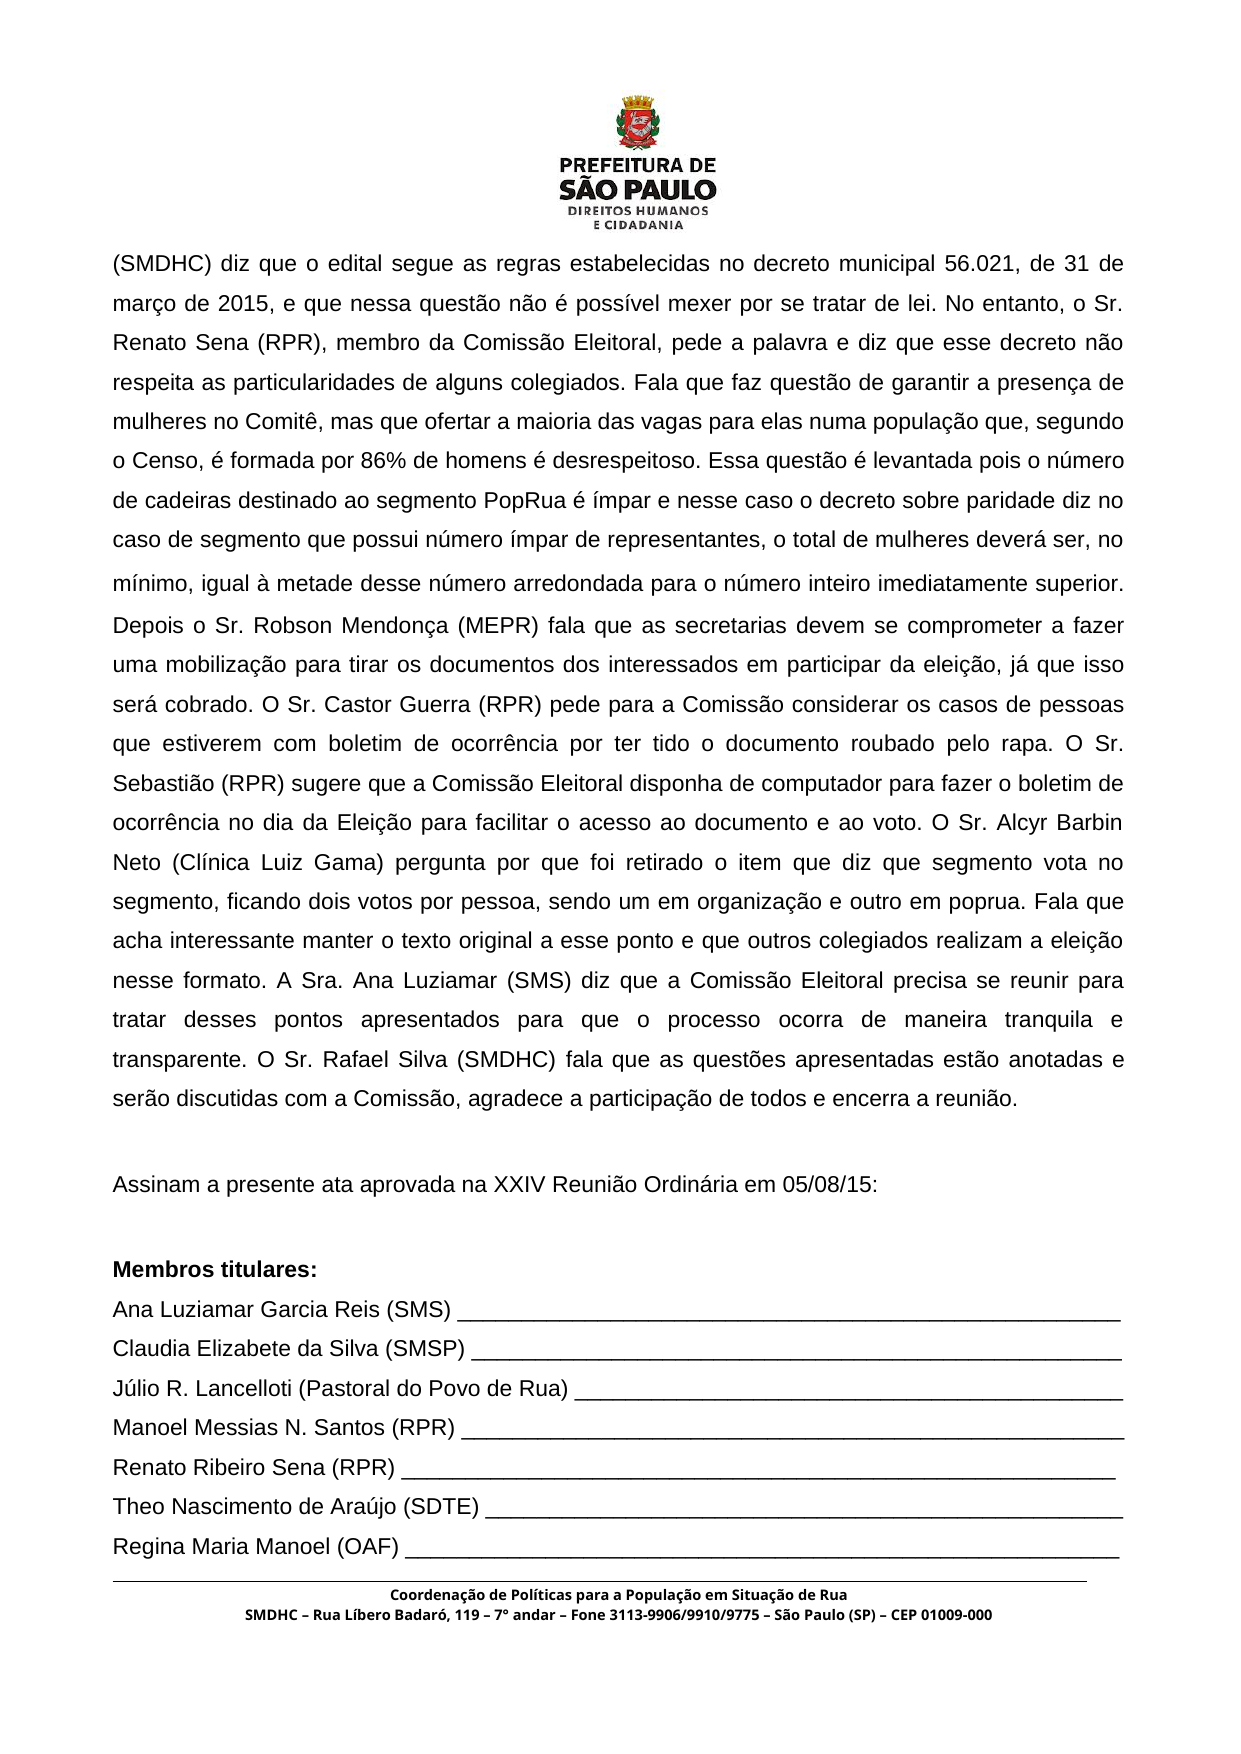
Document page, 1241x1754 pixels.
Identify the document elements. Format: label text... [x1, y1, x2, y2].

text Claudia Elizabete da Silva (SMSP) ___________________________________________________ [112, 1335, 1125, 1362]
text Renato Ribeiro Sena (RPR) ________________________________________________________ [112, 1454, 1125, 1480]
picture [520, 75, 755, 249]
text Regina Maria Manoel (OAF) ________________________________________________________ [112, 1533, 1125, 1559]
text Ana Luziamar Garcia Reis (SMS) ____________________________________________________ [112, 1296, 1125, 1322]
text Assinam a presente ata aprovada na XXIV Reunião Ordinária em 05/08/15: [112, 1171, 1125, 1197]
text Manoel Messias N. Santos (RPR) ____________________________________________________ [112, 1414, 1125, 1441]
text Membros titulares: [112, 1256, 1125, 1283]
text Theo Nascimento de Araújo (SDTE) __________________________________________________ [112, 1493, 1125, 1520]
text Júlio R. Lancelloti (Pastoral do Povo de Rua) ___________________________________________ [112, 1375, 1125, 1401]
text (SMDHC) diz que o edital segue as regras estabelecidas no decreto municipal 56.021, de 31 de março de 2015, e que nessa questão não é possível mexer por se tratar de lei. No entanto, o Sr. Renato Sena (RPR), membro da Comissão Eleitoral, pede a palavra e diz que esse decreto não respeita as particularidades de alguns colegiados. Fala que faz questão de garantir a presença de mulheres no Comitê, mas que ofertar a maioria das vagas para elas numa população que, segundo o Censo, é formada por 86% de homens é desrespeitoso. Essa questão é levantada pois o número de cadeiras destinado ao segmento PopRua é ímpar e nesse caso o decreto sobre paridade diz no caso de segmento que possui número ímpar de representantes, o total de mulheres deverá ser, no mínimo, igual à metade desse número arredondada para o número inteiro imediatamente superior. Depois o Sr. Robson Mendonça (MEPR) fala que as secretarias devem se comprometer a fazer uma mobilização para tirar os documentos dos interessados em participar da eleição, já que isso será cobrado. O Sr. Castor Guerra (RPR) pede para a Comissão considerar os casos de pessoas que estiverem com boletim de ocorrência por ter tido o documento roubado pelo rapa. O Sr. Sebastião (RPR) sugere que a Comissão Eleitoral disponha de computador para fazer o boletim de ocorrência no dia da Eleição para facilitar o acesso ao documento e ao voto. O Sr. Alcyr Barbin Neto (Clínica Luiz Gama) pergunta por que foi retirado o item que diz que segmento vota no segmento, ficando dois votos por pessoa, sendo um em organização e outro em poprua. Fala que acha interessante manter o texto original a esse ponto e que outros colegiados realizam a eleição nesse formato. A Sra. Ana Luziamar (SMS) diz que a Comissão Eleitoral precisa se reunir para tratar desses pontos apresentados para que o processo ocorra de maneira tranquila e transparente. O Sr. Rafael Silva (SMDHC) fala que as questões apresentadas estão anotadas e serão discutidas com a Comissão, agradece a participação de todos e encerra a reunião. [112, 250, 1125, 1112]
